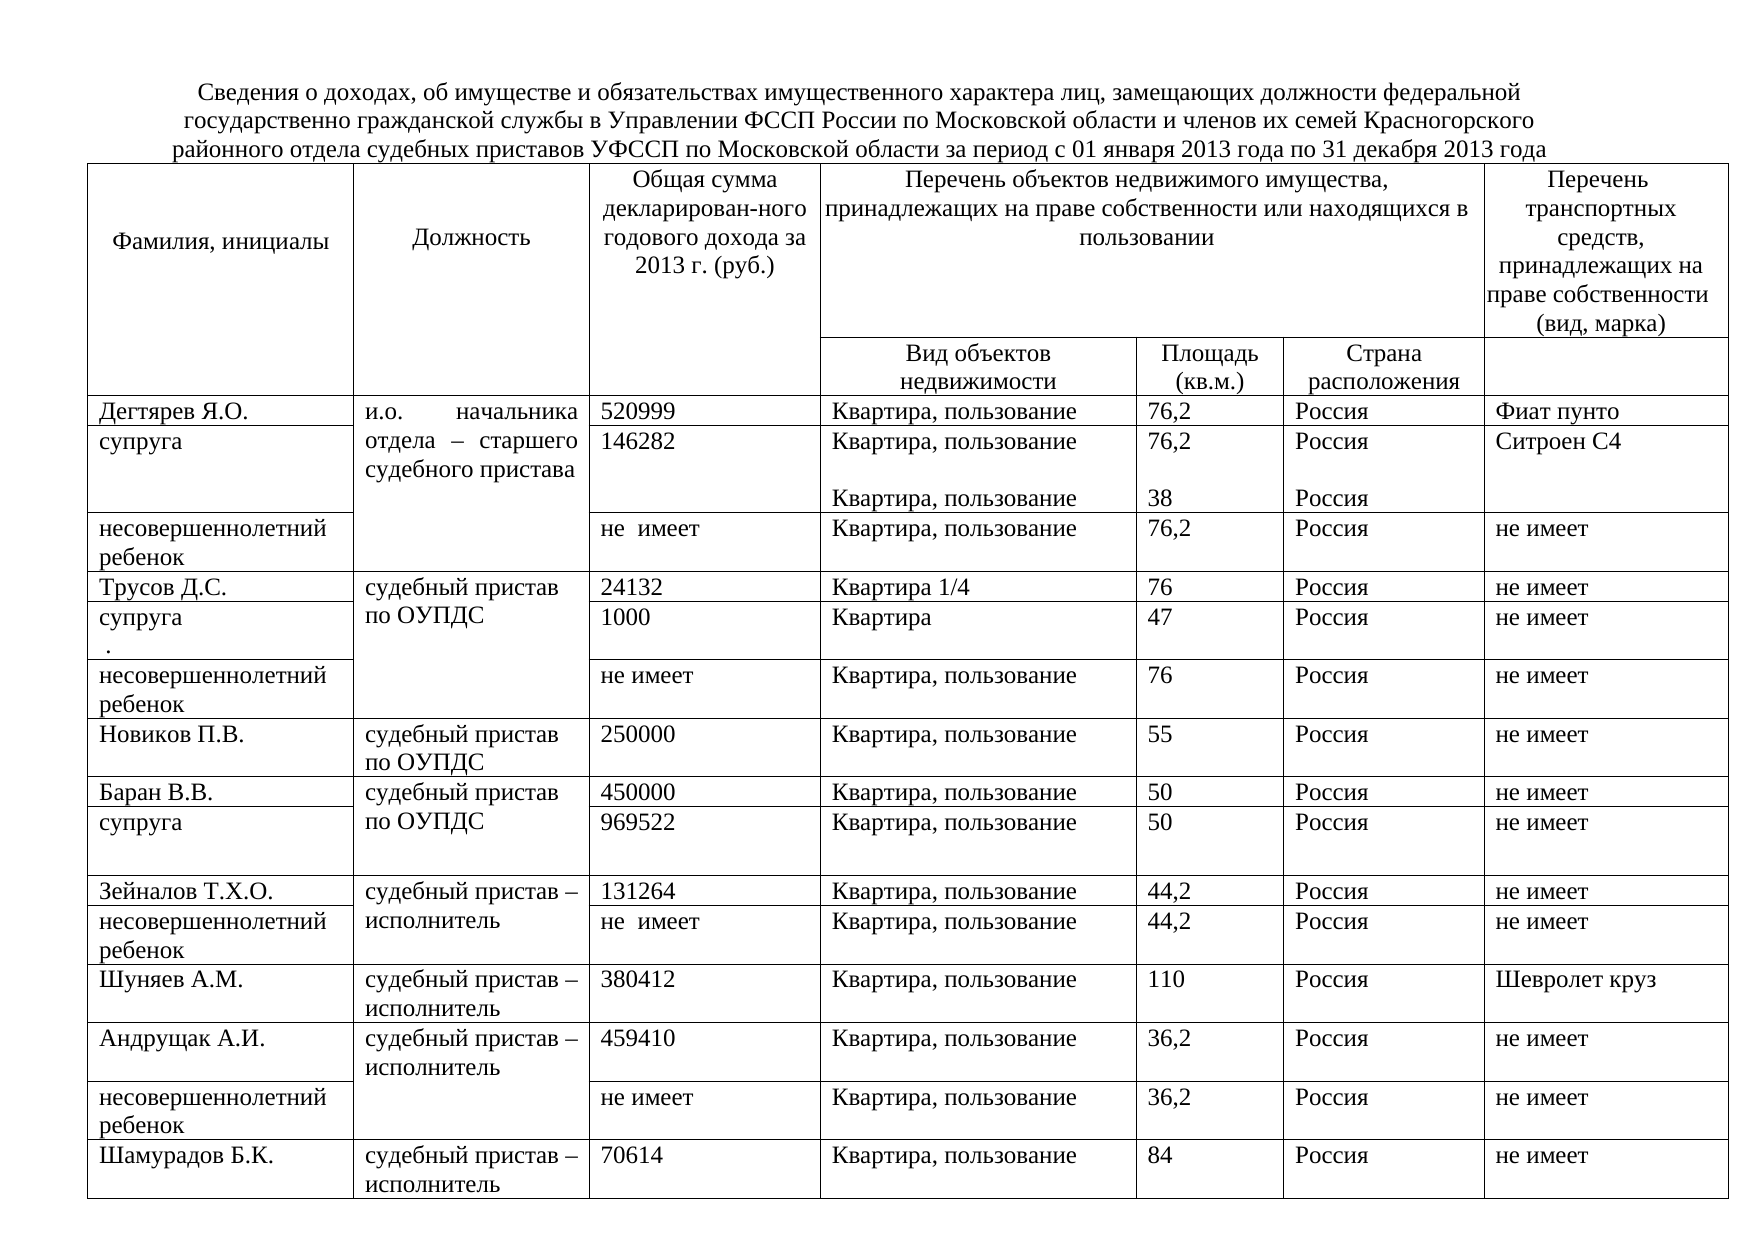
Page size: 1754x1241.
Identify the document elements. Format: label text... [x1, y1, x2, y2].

table_cell Россия [1284, 660, 1484, 718]
table_cell супруга [88, 426, 353, 512]
table_cell 36,2 [1137, 1082, 1283, 1139]
table_cell не имеет [1485, 1140, 1728, 1198]
table_cell судебный пристав по ОУПДС [354, 777, 589, 875]
table_cell 110 [1137, 965, 1283, 1022]
table_cell 76,2 [1137, 396, 1283, 425]
table_header Перечень объектов недвижимого имущества, принадлежащих на праве собственности или находящихся в пользовании [821, 164, 1484, 337]
table_cell Трусов Д.С. [88, 572, 353, 601]
table_cell Россия [1284, 906, 1484, 963]
table_cell супруга [88, 807, 353, 875]
table_cell судебный пристав –исполнитель [354, 876, 589, 963]
table_cell судебный пристав –исполнитель [354, 1140, 589, 1198]
table_cell Квартира, пользование [821, 876, 1136, 905]
table_cell Россия Россия [1284, 426, 1484, 512]
table_cell Россия [1284, 777, 1484, 806]
table_cell Россия [1284, 807, 1484, 875]
table_cell несовершеннолетний ребенок [88, 513, 353, 571]
table_cell Квартира, пользование [821, 965, 1136, 1022]
table_cell Квартира, пользование Квартира, пользование [821, 426, 1136, 512]
table_cell не имеет [1485, 513, 1728, 571]
table_cell Квартира, пользование [821, 906, 1136, 963]
table_cell 50 [1137, 777, 1283, 806]
table_cell 146282 [590, 426, 820, 512]
table_cell 84 [1137, 1140, 1283, 1198]
table_cell 24132 [590, 572, 820, 601]
table_cell не имеет [1485, 906, 1728, 963]
table_cell Квартира, пользование [821, 1140, 1136, 1198]
table_cell 44,2 [1137, 876, 1283, 905]
table_cell Дегтярев Я.О. [88, 396, 353, 425]
table_cell Россия [1284, 1082, 1484, 1139]
table_cell не имеет [590, 1082, 820, 1139]
table_cell 76,2 [1137, 513, 1283, 571]
table_cell Квартира, пользование [821, 1023, 1136, 1081]
table_cell Вид объектов недвижимости [821, 338, 1136, 395]
table_cell судебный пристав –исполнитель [354, 965, 589, 1022]
table_cell 36,2 [1137, 1023, 1283, 1081]
table_cell 76 [1137, 572, 1283, 601]
table_cell 459410 [590, 1023, 820, 1081]
table_cell Квартира, пользование [821, 719, 1136, 776]
table_cell 520999 [590, 396, 820, 425]
table_cell 969522 [590, 807, 820, 875]
table_cell 450000 [590, 777, 820, 806]
table_cell Квартира 1/4 [821, 572, 1136, 601]
table_cell 131264 [590, 876, 820, 905]
table_cell 50 [1137, 807, 1283, 875]
table_cell Квартира [821, 602, 1136, 659]
table_cell Квартира, пользование [821, 777, 1136, 806]
table_cell Россия [1284, 965, 1484, 1022]
table_cell не имеет [1485, 572, 1728, 601]
table_cell [1485, 338, 1728, 395]
table_cell судебный пристав по ОУПДС [354, 719, 589, 776]
table_cell Квартира, пользование [821, 807, 1136, 875]
table_cell не имеет [1485, 719, 1728, 776]
table_cell Квартира, пользование [821, 396, 1136, 425]
table_cell не имеет [1485, 876, 1728, 905]
table_header Общая сумма декларирован-ного годового дохода за 2013 г. (руб.) [590, 164, 820, 395]
table_cell не имеет [590, 513, 820, 571]
table_cell Зейналов Т.Х.О. [88, 876, 353, 905]
table_cell 380412 [590, 965, 820, 1022]
table_cell не имеет [1485, 807, 1728, 875]
table_cell Шевролет круз [1485, 965, 1728, 1022]
table_cell не имеет [1485, 1082, 1728, 1139]
table_cell 76,2 38 [1137, 426, 1283, 512]
table_cell 44,2 [1137, 906, 1283, 963]
table_cell Россия [1284, 602, 1484, 659]
table_cell Фиат пунто [1485, 396, 1728, 425]
table_cell судебный пристав –исполнитель [354, 1023, 589, 1139]
table_cell 76 [1137, 660, 1283, 718]
table_cell не имеет [1485, 602, 1728, 659]
text Сведения о доходах, об имуществе и обязательствах имущественного характера лиц, замещающих должности федеральной государственно гражданской службы в Управлении ФССП России по Московской области и членов их семей Красногорского районного отдела судебных приставов УФССП по Московской области за период с 01 января 2013 года по 31 декабря 2013 года [148, 77, 1571, 163]
table_cell 70614 [590, 1140, 820, 1198]
table_cell 47 [1137, 602, 1283, 659]
table_cell Баран В.В. [88, 777, 353, 806]
table_cell не имеет [590, 906, 820, 963]
table_cell и.о. начальника отдела – старшего судебного пристава [354, 396, 589, 571]
table_cell не имеет [1485, 1023, 1728, 1081]
table_cell Россия [1284, 513, 1484, 571]
table_cell судебный пристав по ОУПДС [354, 572, 589, 718]
table_cell Площадь (кв.м.) [1137, 338, 1283, 395]
table_cell 1000 [590, 602, 820, 659]
table_cell супруга . [88, 602, 353, 659]
table_cell Россия [1284, 876, 1484, 905]
table_cell Россия [1284, 719, 1484, 776]
table_cell Квартира, пользование [821, 1082, 1136, 1139]
table_cell не имеет [1485, 660, 1728, 718]
table_cell не имеет [1485, 777, 1728, 806]
table_header Перечень транспортных средств, принадлежащих на праве собственности (вид, марка) [1485, 164, 1728, 337]
table_cell Андрущак А.И. [88, 1023, 353, 1081]
table_cell не имеет [590, 660, 820, 718]
table_cell несовершеннолетний ребенок [88, 906, 353, 963]
table_cell Россия [1284, 1140, 1484, 1198]
table_cell Шуняев А.М. [88, 965, 353, 1022]
table_cell 55 [1137, 719, 1283, 776]
table_cell несовершеннолетний ребенок [88, 660, 353, 718]
table_cell Россия [1284, 396, 1484, 425]
table_cell Квартира, пользование [821, 660, 1136, 718]
table_cell Новиков П.В. [88, 719, 353, 776]
table_cell несовершеннолетний ребенок [88, 1082, 353, 1139]
table_cell Россия [1284, 572, 1484, 601]
table_cell 250000 [590, 719, 820, 776]
table_header Должность [354, 164, 589, 395]
table_cell Шамурадов Б.К. [88, 1140, 353, 1198]
table_cell Ситроен С4 [1485, 426, 1728, 512]
table_cell Страна расположения [1284, 338, 1484, 395]
table_header Фамилия, инициалы [88, 164, 353, 395]
table_cell Россия [1284, 1023, 1484, 1081]
table_cell Квартира, пользование [821, 513, 1136, 571]
